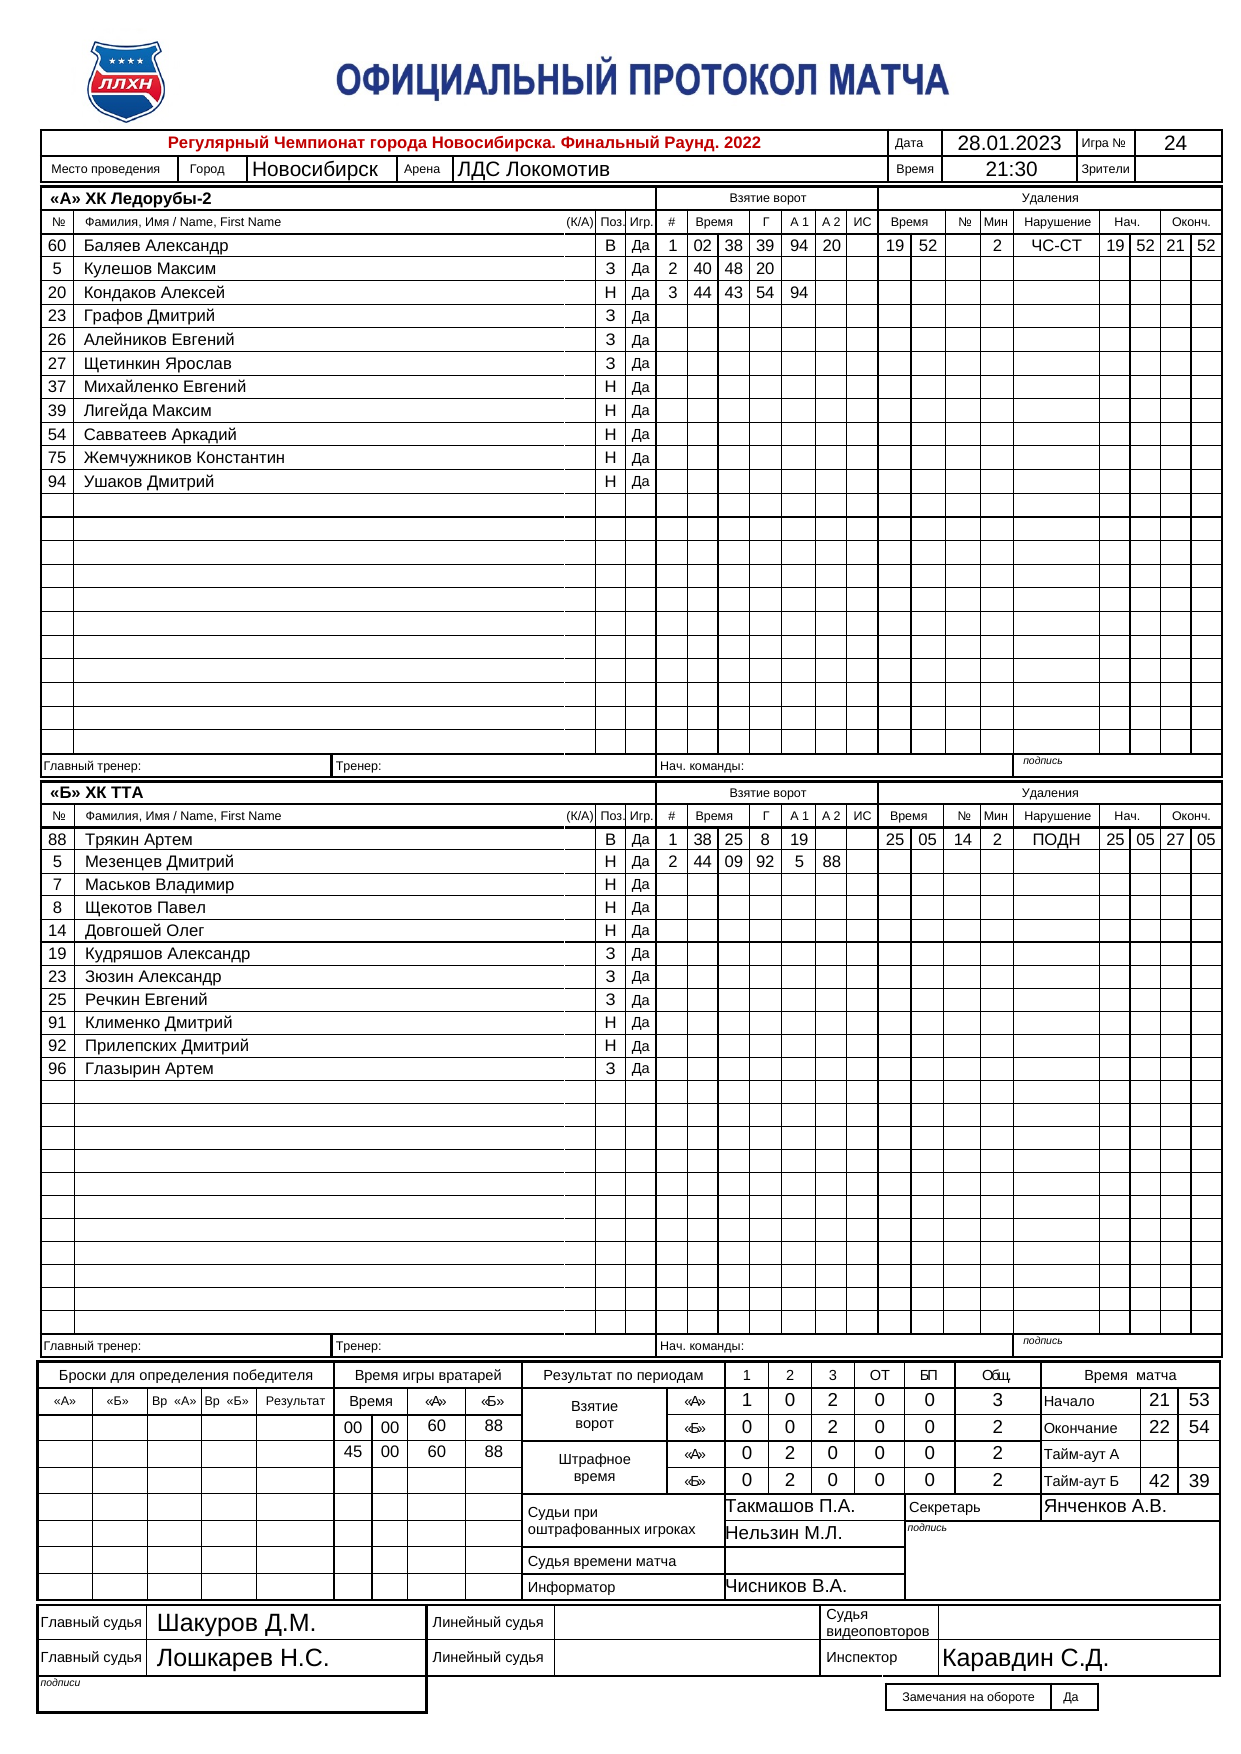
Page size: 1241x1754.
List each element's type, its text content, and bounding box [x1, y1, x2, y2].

table_cell [782, 565, 815, 587]
table_cell [879, 281, 910, 303]
table_cell [626, 1311, 655, 1333]
table_cell [626, 1219, 655, 1241]
table_cell [879, 470, 910, 493]
table_cell [565, 612, 595, 634]
table_cell [1014, 1173, 1099, 1195]
table_cell [428, 1677, 882, 1711]
table_cell [596, 636, 625, 658]
table_cell [847, 1288, 877, 1310]
table_header Игра № [1078, 131, 1134, 155]
table_cell [1161, 257, 1190, 280]
table_cell [335, 1574, 371, 1599]
table_cell [42, 541, 73, 564]
table_cell [981, 850, 1013, 872]
table_cell [688, 328, 717, 351]
table_cell [912, 1265, 943, 1287]
table_cell [719, 920, 749, 941]
table_cell [688, 636, 717, 658]
table_cell Тайм-аут Б [1042, 1468, 1140, 1493]
table_cell 60 [408, 1441, 465, 1467]
table_cell [202, 1521, 256, 1546]
table_cell [719, 470, 749, 493]
table_cell «А» [408, 1389, 465, 1413]
table_cell [75, 1219, 564, 1241]
table_cell [782, 1081, 815, 1103]
table_cell [912, 423, 945, 445]
table_cell Да [626, 920, 655, 941]
table_cell [912, 257, 945, 280]
table_cell [847, 612, 877, 634]
table_cell [782, 874, 815, 895]
table_cell [912, 1150, 943, 1172]
table_cell [912, 943, 943, 964]
table_cell [750, 423, 781, 445]
table_cell [719, 874, 749, 895]
table_cell 0 [905, 1468, 954, 1493]
table_cell [1100, 470, 1129, 493]
table_cell [1100, 257, 1129, 280]
table_cell 94 [42, 470, 73, 493]
table_cell [944, 1242, 980, 1264]
table_cell [879, 730, 910, 753]
table_cell [879, 966, 910, 987]
table_cell [847, 235, 877, 256]
table_cell [879, 446, 910, 469]
table_cell [74, 518, 564, 540]
table_header Да [1052, 1685, 1097, 1709]
table_cell [148, 1547, 201, 1573]
table_cell [750, 1219, 781, 1241]
table_cell [1100, 850, 1129, 872]
table_cell [688, 470, 717, 493]
table_cell [782, 896, 815, 918]
table_header БП [905, 1363, 954, 1387]
table_cell [981, 423, 1013, 445]
table_cell 09 [719, 850, 749, 872]
table_cell [750, 305, 781, 327]
table_cell [782, 1265, 815, 1287]
table_cell [565, 1219, 595, 1241]
table_cell [944, 1127, 980, 1149]
table_cell [719, 494, 749, 516]
table_cell [1131, 659, 1160, 682]
table_cell [42, 730, 73, 753]
table_cell 0 [726, 1415, 768, 1440]
table_cell Вр «А» [148, 1389, 201, 1413]
table_cell [373, 1494, 407, 1520]
table_cell [816, 1265, 846, 1287]
table_cell [1161, 423, 1190, 445]
table_cell [912, 1081, 943, 1103]
table_cell [408, 1521, 465, 1546]
table_cell [93, 1574, 147, 1599]
table_cell [148, 1574, 201, 1599]
table_cell (К/А) [565, 211, 595, 233]
table_cell [657, 1173, 687, 1195]
table_cell [42, 1150, 74, 1172]
table_cell [1192, 257, 1221, 280]
table_cell [847, 1127, 877, 1149]
table_cell [1161, 707, 1190, 729]
table_cell [1100, 896, 1129, 918]
table_cell Н [596, 1035, 625, 1057]
table_cell [981, 470, 1013, 493]
table_cell [879, 1035, 910, 1057]
table_cell Каравдин С.Д. [939, 1640, 1219, 1675]
table_cell [1100, 494, 1129, 516]
table_cell [981, 518, 1013, 540]
table_cell [688, 376, 717, 398]
table_cell [847, 659, 877, 682]
table_cell Время [688, 805, 749, 826]
table_cell [1161, 896, 1190, 918]
table_cell [879, 1196, 910, 1218]
table_cell Такмашов П.А. [726, 1495, 904, 1520]
table_cell [93, 1441, 147, 1467]
table_header Взятие ворот [657, 188, 877, 209]
table_header 2 [769, 1363, 811, 1387]
table_cell [879, 943, 910, 964]
table_cell № [42, 211, 73, 233]
table_cell ЧС-СТ [1014, 235, 1099, 256]
table_cell [946, 470, 980, 493]
table_cell [466, 1547, 521, 1573]
table_cell [1192, 1265, 1221, 1287]
table_cell [202, 1441, 256, 1467]
table_cell [879, 707, 910, 729]
table_cell [719, 1104, 749, 1126]
table_cell [847, 707, 877, 729]
table_cell [847, 1196, 877, 1218]
table_cell [93, 1547, 147, 1573]
table_cell [879, 494, 910, 516]
table_cell [981, 730, 1013, 753]
table_cell [1161, 612, 1190, 634]
table_cell [750, 1012, 781, 1033]
table_cell [944, 1311, 980, 1333]
table_cell 05 [1131, 829, 1160, 849]
table_cell [1192, 636, 1221, 658]
table_cell Тренер: [333, 755, 655, 776]
table_cell [981, 281, 1013, 303]
table_cell Поз. [596, 211, 625, 233]
table_cell [1131, 1242, 1160, 1264]
table_cell 54 [42, 423, 73, 445]
table_cell [688, 1196, 717, 1218]
table_cell [1131, 683, 1160, 706]
table_cell [912, 707, 945, 729]
table_cell [912, 588, 945, 611]
table_cell [750, 1196, 781, 1218]
table_cell [1131, 257, 1160, 280]
table_cell [944, 874, 980, 895]
table_cell [816, 1311, 846, 1333]
table_cell 91 [42, 1012, 74, 1033]
table_cell [946, 352, 980, 374]
table_cell 60 [408, 1416, 465, 1440]
table_cell [944, 1288, 980, 1310]
table_cell [1131, 494, 1160, 516]
table_cell [75, 1081, 564, 1103]
table_cell [719, 446, 749, 469]
table_cell Н [596, 281, 625, 303]
table_cell [816, 920, 846, 941]
table_header Время игры вратарей [335, 1363, 521, 1387]
table_cell Михайленко Евгений [74, 376, 564, 398]
table_cell [879, 683, 910, 706]
table_cell [816, 352, 846, 374]
table_cell [1192, 376, 1221, 398]
table_cell [335, 1468, 371, 1493]
table_cell [565, 659, 595, 682]
table_cell 38 [719, 235, 749, 256]
table_cell [626, 1242, 655, 1264]
table_cell З [596, 966, 625, 987]
table_cell [257, 1521, 333, 1546]
table_cell [75, 1173, 564, 1195]
table_cell [565, 281, 595, 303]
table_cell Да [626, 943, 655, 964]
table_cell [1131, 1150, 1160, 1172]
table_cell [1014, 1196, 1099, 1218]
table_cell Информатор [523, 1575, 724, 1599]
table_cell Прилепских Дмитрий [75, 1035, 564, 1057]
table_cell [1100, 966, 1129, 987]
table_cell [816, 989, 846, 1011]
table_cell Главный тренер: [42, 1335, 330, 1356]
table_cell 25 [1100, 829, 1129, 849]
table_cell [42, 636, 73, 658]
table_cell [1014, 305, 1099, 327]
table_cell [750, 943, 781, 964]
table_cell [912, 1173, 943, 1195]
table_cell [816, 1173, 846, 1195]
table_cell [565, 707, 595, 729]
table_cell [1161, 1196, 1190, 1218]
table_cell [981, 896, 1013, 918]
table_cell [688, 305, 717, 327]
table_cell В [596, 829, 625, 849]
table_cell [657, 352, 687, 374]
table_cell 3 [657, 281, 687, 303]
table_cell Да [626, 328, 655, 351]
table_cell [1161, 305, 1190, 327]
table_cell [1161, 1081, 1190, 1103]
table_cell [257, 1416, 333, 1440]
table_cell 44 [688, 850, 717, 872]
table_cell Новосибирск [248, 157, 396, 181]
table_cell [1100, 730, 1129, 753]
table_cell [74, 659, 564, 682]
table_cell 14 [42, 920, 74, 941]
table_cell [879, 1242, 910, 1264]
table_cell [565, 1104, 595, 1126]
table_cell [981, 1173, 1013, 1195]
table_cell [1014, 989, 1099, 1011]
table_cell [883, 1677, 1220, 1681]
table_cell [42, 1081, 74, 1103]
table_cell Время [688, 211, 749, 233]
table_cell [782, 1173, 815, 1195]
table_cell [816, 281, 846, 303]
table_cell [816, 659, 846, 682]
table_cell № [944, 805, 980, 826]
table_cell [565, 1012, 595, 1033]
table_cell Да [626, 896, 655, 918]
table_cell [42, 1265, 74, 1287]
table_cell [1100, 874, 1129, 895]
table_cell Да [626, 281, 655, 303]
table_cell [1192, 896, 1221, 918]
table_cell [879, 989, 910, 1011]
table_cell [879, 1173, 910, 1195]
table_cell [750, 730, 781, 753]
table_header 1 [726, 1363, 768, 1387]
table_cell [879, 1058, 910, 1079]
table_cell [912, 1311, 943, 1333]
table_cell Да [626, 352, 655, 374]
table_cell [1192, 659, 1221, 682]
table_cell [912, 1196, 943, 1218]
table_cell [1131, 943, 1160, 964]
table_cell [816, 1127, 846, 1149]
table_cell [1192, 1311, 1221, 1333]
table_header Броски для определения победителя [39, 1363, 333, 1387]
table_cell [750, 920, 781, 941]
table_cell 52 [912, 235, 945, 256]
table_cell 60 [42, 235, 73, 256]
table_cell [750, 1173, 781, 1195]
table_cell [1014, 1081, 1099, 1103]
table_cell [565, 328, 595, 351]
table_cell [39, 1574, 92, 1599]
table_cell [1100, 399, 1129, 422]
table_cell # [657, 211, 687, 233]
table_cell 2 [956, 1468, 1040, 1493]
table_cell [1131, 328, 1160, 351]
table_cell [750, 612, 781, 634]
table_cell [1161, 659, 1190, 682]
table_cell [912, 399, 945, 422]
table_cell [816, 494, 846, 516]
table_cell 54 [750, 281, 781, 303]
table_cell [944, 989, 980, 1011]
table_cell Линейный судья [428, 1606, 554, 1639]
table_cell 0 [905, 1415, 954, 1440]
table_cell [1014, 1311, 1099, 1333]
table_cell 02 [688, 235, 717, 256]
table_cell [1014, 920, 1099, 941]
table_cell [1100, 541, 1129, 564]
table_cell [1131, 730, 1160, 753]
table_cell [847, 1035, 877, 1057]
table_cell [847, 518, 877, 540]
table_cell «А» [668, 1442, 724, 1467]
table_cell [596, 1219, 625, 1241]
table_cell ПОДН [1014, 829, 1099, 849]
table_cell [1192, 399, 1221, 422]
table_cell [1192, 943, 1221, 964]
table_cell Щекотов Павел [75, 896, 564, 918]
table_cell [1131, 376, 1160, 398]
table_cell [912, 305, 945, 327]
table_cell [879, 1127, 910, 1149]
table_cell [750, 541, 781, 564]
table_cell 2 [769, 1442, 811, 1467]
table_cell [847, 636, 877, 658]
table_cell [944, 1012, 980, 1033]
table_cell [879, 874, 910, 895]
table_cell [565, 1081, 595, 1103]
table_cell [1131, 1012, 1160, 1033]
table_cell [1192, 1104, 1221, 1126]
table_cell [981, 541, 1013, 564]
table_cell [1141, 1441, 1177, 1467]
table_cell 8 [42, 896, 74, 918]
table_cell 20 [42, 281, 73, 303]
table_cell 22 [1141, 1415, 1177, 1440]
table_cell [944, 943, 980, 964]
table_cell [1014, 1219, 1099, 1241]
table_cell [1161, 1104, 1190, 1126]
table_cell [1100, 707, 1129, 729]
table_cell 52 [1131, 235, 1160, 256]
table_cell [981, 1265, 1013, 1287]
table_cell [657, 470, 687, 493]
table_cell Взятие ворот [523, 1389, 666, 1440]
table_cell [1100, 1127, 1129, 1149]
table_cell [847, 1150, 877, 1172]
table_cell [565, 730, 595, 753]
table_cell [626, 1150, 655, 1172]
table_cell [847, 376, 877, 398]
table_cell [1131, 1311, 1160, 1333]
table_cell [946, 423, 980, 445]
table_cell [148, 1441, 201, 1467]
table_cell А 2 [816, 211, 846, 233]
table_cell Штрафное время [523, 1442, 666, 1493]
table_cell [1192, 328, 1221, 351]
table_cell З [596, 305, 625, 327]
table_cell 39 [1179, 1468, 1219, 1493]
table_cell [39, 1494, 92, 1520]
table_cell Оконч. [1161, 805, 1221, 826]
table_cell [719, 1150, 749, 1172]
table_cell [750, 446, 781, 469]
table_cell [912, 376, 945, 398]
table_cell [1014, 707, 1099, 729]
table_cell [202, 1416, 256, 1440]
table_cell [782, 1127, 815, 1149]
table_cell [1131, 1265, 1160, 1287]
table_cell [750, 470, 781, 493]
table_cell [42, 683, 73, 706]
table_cell [373, 1574, 407, 1599]
table_cell [816, 636, 846, 658]
table_cell Н [596, 1012, 625, 1033]
table_cell [782, 257, 815, 280]
table_cell [981, 707, 1013, 729]
table_cell [847, 494, 877, 516]
table_cell Вр «Б» [202, 1389, 256, 1413]
table_cell [1014, 565, 1099, 587]
table_cell Нельзин М.Л. [726, 1521, 904, 1546]
table_cell [981, 399, 1013, 422]
table_cell ЛДС Локомотив [454, 157, 887, 181]
table_cell [981, 305, 1013, 327]
table_cell [466, 1521, 521, 1546]
table_cell Да [626, 399, 655, 422]
table_cell [981, 328, 1013, 351]
table_cell [847, 446, 877, 469]
table_cell [912, 1012, 943, 1033]
table_cell [555, 1606, 819, 1639]
table_cell [74, 565, 564, 587]
table_cell [944, 920, 980, 941]
table_header «А» ХК Ледорубы-2 [42, 188, 655, 209]
table_cell [1192, 1127, 1221, 1149]
table_cell Главный тренер: [42, 755, 330, 776]
table_cell [879, 896, 910, 918]
table_cell [335, 1521, 371, 1546]
table_cell 39 [750, 235, 781, 256]
table_cell [93, 1494, 147, 1520]
table_cell [1100, 1242, 1129, 1264]
table_cell [946, 446, 980, 469]
table_cell [1100, 989, 1129, 1011]
table_cell А 1 [782, 211, 815, 233]
table_cell [847, 1012, 877, 1033]
table_cell [719, 352, 749, 374]
table_cell 14 [944, 829, 980, 849]
table_cell [688, 518, 717, 540]
table_cell Трякин Артем [75, 829, 564, 849]
table_cell [565, 470, 595, 493]
table_cell [257, 1547, 333, 1573]
table_cell [879, 1265, 910, 1287]
table_cell [1192, 281, 1221, 303]
table_cell Н [596, 399, 625, 422]
table_cell Время [879, 805, 943, 826]
table_cell [879, 423, 910, 445]
table_cell [981, 636, 1013, 658]
table_cell Начало [1042, 1389, 1140, 1413]
table_cell [1192, 874, 1221, 895]
table_cell ИС [847, 211, 877, 233]
table_cell Чисников В.А. [726, 1575, 904, 1599]
table_cell [944, 1035, 980, 1057]
table_cell 23 [42, 966, 74, 987]
table_cell [750, 1265, 781, 1287]
table_cell [981, 1242, 1013, 1264]
table_cell [657, 683, 687, 706]
table_cell [657, 1081, 687, 1103]
table_cell 0 [905, 1442, 954, 1467]
table_cell [1014, 730, 1099, 753]
table_cell [42, 565, 73, 587]
table_cell # [657, 805, 687, 826]
table_cell [565, 541, 595, 564]
table_cell [688, 446, 717, 469]
table_cell 21:30 [943, 157, 1076, 181]
table_cell 0 [769, 1389, 811, 1413]
table_cell [879, 376, 910, 398]
table_cell [879, 1219, 910, 1241]
table_cell [750, 1104, 781, 1126]
table_cell [39, 1547, 92, 1573]
table_cell [74, 636, 564, 658]
table_cell 2 [981, 829, 1013, 849]
table_cell Савватеев Аркадий [74, 423, 564, 445]
table_cell [565, 376, 595, 398]
table_cell [202, 1494, 256, 1520]
table_cell 40 [688, 257, 717, 280]
table_cell [750, 588, 781, 611]
table_cell [1131, 874, 1160, 895]
table_cell [148, 1416, 201, 1440]
table_cell [782, 636, 815, 658]
table_cell [75, 1288, 564, 1310]
table_cell Оконч. [1161, 211, 1221, 233]
table_cell [1131, 896, 1160, 918]
table_cell [981, 376, 1013, 398]
table_cell Кудряшов Александр [75, 943, 564, 964]
table_cell [879, 1311, 910, 1333]
table_cell [782, 376, 815, 398]
table_cell [816, 565, 846, 587]
table_cell [1014, 683, 1099, 706]
table_cell [688, 1150, 717, 1172]
table_cell [1014, 1288, 1099, 1310]
table_cell [782, 1288, 815, 1310]
table_cell подпись [906, 1522, 1219, 1599]
table_cell [782, 1219, 815, 1241]
table_cell [148, 1521, 201, 1546]
table_cell [75, 1127, 564, 1149]
table_cell [719, 1242, 749, 1264]
table_cell [1100, 1081, 1129, 1103]
table_cell [981, 659, 1013, 682]
table_cell Мин [981, 805, 1013, 826]
table_cell [912, 636, 945, 658]
table_cell [42, 1219, 74, 1241]
table_cell [912, 896, 943, 918]
table_cell [1014, 966, 1099, 987]
table_cell [816, 1012, 846, 1033]
table_cell Н [596, 920, 625, 941]
table_cell [1161, 1288, 1190, 1310]
table_cell [657, 494, 687, 516]
table_cell [912, 446, 945, 469]
table_cell [657, 1012, 687, 1033]
table_cell [1131, 588, 1160, 611]
table_cell [750, 707, 781, 729]
table_cell [1100, 1173, 1129, 1195]
table_cell [847, 1058, 877, 1079]
table_cell 5 [42, 850, 74, 872]
table_cell [981, 989, 1013, 1011]
table_cell Жемчужников Константин [74, 446, 564, 469]
table_cell [879, 1081, 910, 1103]
table_cell [912, 1288, 943, 1310]
table_cell [816, 943, 846, 964]
table_cell [750, 352, 781, 374]
table_cell [1131, 305, 1160, 327]
table_cell [565, 235, 595, 256]
table_cell [1014, 1035, 1099, 1057]
table_cell 05 [912, 829, 943, 849]
table_cell [912, 612, 945, 634]
table_cell [912, 1104, 943, 1126]
table_cell [657, 1150, 687, 1172]
table_cell [626, 1104, 655, 1126]
table_cell Кулешов Максим [74, 257, 564, 280]
table_cell [1014, 612, 1099, 634]
table_cell [946, 376, 980, 398]
table_cell [816, 1196, 846, 1218]
table_cell [596, 1288, 625, 1310]
table_cell [657, 730, 687, 753]
table_cell [657, 1311, 687, 1333]
table_cell [847, 541, 877, 564]
table_cell [879, 518, 910, 540]
table_cell [1192, 470, 1221, 493]
table_cell [912, 989, 943, 1011]
table_cell [816, 257, 846, 280]
table_cell 1 [657, 829, 687, 849]
table_cell Да [626, 376, 655, 398]
table_cell [565, 1173, 595, 1195]
table_cell [373, 1521, 407, 1546]
table_cell «Б» [668, 1468, 724, 1493]
table_cell Тайм-аут А [1042, 1441, 1140, 1467]
table_cell [688, 896, 717, 918]
table_cell [1014, 470, 1099, 493]
table_cell [688, 920, 717, 941]
table_cell [1014, 446, 1099, 469]
table_cell [657, 707, 687, 729]
table_cell [688, 1127, 717, 1149]
table_cell [912, 683, 945, 706]
table_cell 00 [373, 1441, 407, 1467]
table_cell [688, 1173, 717, 1195]
table_header Взятие ворот [657, 783, 877, 803]
table_cell [1161, 989, 1190, 1011]
table_cell 48 [719, 257, 749, 280]
table_header Регулярный Чемпионат города Новосибирска. Финальный Раунд. 2022 [42, 131, 887, 155]
table_cell [981, 1104, 1013, 1126]
table_cell [1161, 1150, 1190, 1172]
table_cell [879, 920, 910, 941]
table_cell [879, 541, 910, 564]
table_cell [719, 1081, 749, 1103]
table_cell [719, 1035, 749, 1057]
table_cell Клименко Дмитрий [75, 1012, 564, 1033]
table_cell [939, 1606, 1219, 1639]
table_cell [879, 1288, 910, 1310]
table_cell [847, 470, 877, 493]
table_cell [1100, 1104, 1129, 1126]
table_cell [1014, 636, 1099, 658]
table_cell [657, 896, 687, 918]
table_cell [981, 683, 1013, 706]
table_cell [688, 730, 717, 753]
table_cell [1014, 423, 1099, 445]
table_cell [596, 1265, 625, 1287]
table_cell Время [879, 211, 945, 233]
table_cell [782, 683, 815, 706]
table_cell [1161, 281, 1190, 303]
table_cell [596, 494, 625, 516]
table_cell [1161, 943, 1190, 964]
table_cell [1100, 328, 1129, 351]
table_cell [626, 518, 655, 540]
table_cell [565, 518, 595, 540]
table_cell [626, 707, 655, 729]
table_cell [847, 943, 877, 964]
table_cell [750, 1242, 781, 1264]
table_cell [981, 1127, 1013, 1149]
table_cell [335, 1494, 371, 1520]
table_cell [1192, 518, 1221, 540]
table_cell [75, 1196, 564, 1218]
table_cell [42, 659, 73, 682]
table_cell [782, 1058, 815, 1079]
table_cell [750, 518, 781, 540]
table_cell [847, 1104, 877, 1126]
table_cell [1161, 1058, 1190, 1079]
table_cell [912, 1127, 943, 1149]
table_cell [782, 659, 815, 682]
table_cell подпись [1014, 755, 1221, 776]
table_cell [912, 730, 945, 753]
table_cell Зюзин Александр [75, 966, 564, 987]
table_cell [596, 612, 625, 634]
table_cell [688, 1265, 717, 1287]
table_cell [719, 943, 749, 964]
table_cell [657, 874, 687, 895]
table_cell [816, 1081, 846, 1103]
table_cell [657, 1288, 687, 1310]
table_cell [944, 1081, 980, 1103]
table_cell [202, 1468, 256, 1493]
table_cell Алейников Евгений [74, 328, 564, 351]
table_cell [944, 896, 980, 918]
table_cell [1014, 257, 1099, 280]
table_cell [565, 305, 595, 327]
table_cell [946, 636, 980, 658]
table_cell [750, 1081, 781, 1103]
table_cell [981, 588, 1013, 611]
table_cell 25 [42, 989, 74, 1011]
table_cell [726, 1548, 904, 1573]
table_cell Г [750, 211, 781, 233]
table_cell Да [626, 829, 655, 849]
table_cell 94 [782, 281, 815, 303]
table_cell [657, 1242, 687, 1264]
table_cell [1161, 565, 1190, 587]
table_cell Тренер: [333, 1335, 655, 1356]
table_cell [39, 1441, 92, 1467]
table_cell [1131, 541, 1160, 564]
table_cell Да [626, 850, 655, 872]
table_cell [946, 518, 980, 540]
table_cell [1131, 446, 1160, 469]
table_cell [1131, 1173, 1160, 1195]
table_cell 21 [1161, 235, 1190, 256]
table_cell [1192, 446, 1221, 469]
table_cell [1161, 470, 1190, 493]
table_cell [1161, 541, 1190, 564]
table_cell [816, 376, 846, 398]
table_cell [782, 1035, 815, 1057]
table_cell [719, 423, 749, 445]
table_cell [565, 257, 595, 280]
table_cell [596, 1242, 625, 1264]
table_cell [657, 588, 687, 611]
table_cell [944, 966, 980, 987]
table_cell Нач. команды: [657, 1335, 1012, 1356]
table_cell [257, 1468, 333, 1493]
table_cell [879, 399, 910, 422]
table_cell [1161, 446, 1190, 469]
table_cell 39 [42, 399, 73, 422]
table_cell [750, 376, 781, 398]
table_cell Глазырин Артем [75, 1058, 564, 1079]
table_header Замечания на обороте [887, 1685, 1050, 1709]
table_header Общ. [956, 1363, 1040, 1387]
table_cell [42, 518, 73, 540]
table_cell [912, 518, 945, 540]
table_cell З [596, 257, 625, 280]
table_cell [981, 1311, 1013, 1333]
table_cell [1192, 1150, 1221, 1172]
table_cell [596, 1127, 625, 1149]
table_cell [1192, 305, 1221, 327]
table_cell [750, 636, 781, 658]
table_cell 25 [879, 829, 910, 849]
table_cell [1192, 966, 1221, 987]
table_cell Судьи при оштрафованных игроках [523, 1495, 724, 1546]
table_cell [1014, 1012, 1099, 1033]
table_cell [816, 541, 846, 564]
table_cell [688, 423, 717, 445]
table_cell [1014, 541, 1099, 564]
table_cell [847, 423, 877, 445]
table_cell [596, 683, 625, 706]
table_cell [688, 989, 717, 1011]
table_cell 2 [769, 1468, 811, 1493]
table_cell Да [626, 257, 655, 280]
table_cell [596, 730, 625, 753]
table_cell [565, 989, 595, 1011]
table_cell [1131, 352, 1160, 374]
table_cell [565, 829, 595, 849]
table_cell [1131, 636, 1160, 658]
picture [5, 28, 1179, 129]
table_cell [1192, 352, 1221, 374]
table_cell З [596, 943, 625, 964]
table_cell «Б » [466, 1389, 521, 1413]
table_cell [750, 1150, 781, 1172]
table_cell [42, 494, 73, 516]
table_cell [1161, 1127, 1190, 1149]
table_cell Шакуров Д.М. [147, 1606, 425, 1639]
table_cell Игр. [626, 805, 655, 826]
table_cell [1131, 1104, 1160, 1126]
table_cell [42, 612, 73, 634]
table_cell [782, 612, 815, 634]
table_cell [148, 1494, 201, 1520]
table_cell [626, 541, 655, 564]
table_cell Ушаков Дмитрий [74, 470, 564, 493]
table_cell [944, 1196, 980, 1218]
table_cell [657, 1196, 687, 1218]
table_cell [719, 966, 749, 987]
table_cell 42 [1141, 1468, 1177, 1493]
table_cell [657, 612, 687, 634]
table_cell 0 [726, 1442, 768, 1467]
table_cell [946, 235, 980, 256]
table_cell [782, 328, 815, 351]
table_cell [719, 1219, 749, 1241]
table_cell [657, 1035, 687, 1057]
table_cell [1014, 376, 1099, 398]
table_cell [816, 518, 846, 540]
table_cell [816, 1219, 846, 1241]
table_cell [1192, 612, 1221, 634]
table_cell Да [626, 305, 655, 327]
table_cell [626, 1265, 655, 1287]
table_cell [719, 1173, 749, 1195]
table_cell [1161, 1012, 1190, 1033]
table_cell [75, 1150, 564, 1172]
table_cell Н [596, 850, 625, 872]
table_cell [879, 352, 910, 374]
table_cell Судья времени матча [523, 1548, 724, 1573]
table_cell [750, 565, 781, 587]
table_cell [688, 612, 717, 634]
table_cell [847, 920, 877, 941]
table_cell [816, 896, 846, 918]
table_cell [565, 683, 595, 706]
table_cell [847, 281, 877, 303]
table_cell [565, 874, 595, 895]
table_cell [688, 1311, 717, 1333]
table_cell [1131, 1196, 1160, 1218]
table_cell [816, 399, 846, 422]
table_cell [816, 328, 846, 351]
table_cell Мезенцев Дмитрий [75, 850, 564, 872]
table_cell Фамилия, Имя / Name, First Name [75, 805, 565, 826]
table_cell [1100, 1219, 1129, 1241]
table_cell [42, 1288, 74, 1310]
table_cell [879, 565, 910, 587]
table_header 28.01.2023 [943, 131, 1076, 155]
table_cell [596, 1196, 625, 1218]
table_cell [1100, 943, 1129, 964]
table_cell [946, 257, 980, 280]
table_cell [981, 1150, 1013, 1172]
table_cell [74, 588, 564, 611]
table_cell [1136, 157, 1221, 181]
table_cell 20 [816, 235, 846, 256]
table_cell [657, 1265, 687, 1287]
table_cell [782, 1150, 815, 1172]
table_cell «Б» [93, 1389, 147, 1413]
table_cell [688, 1104, 717, 1126]
table_cell 52 [1192, 235, 1221, 256]
table_cell [719, 588, 749, 611]
table_cell [1131, 423, 1160, 445]
table_cell [1192, 541, 1221, 564]
table_cell [657, 446, 687, 469]
table_cell [816, 470, 846, 493]
table_cell [981, 874, 1013, 895]
table_cell [719, 305, 749, 327]
table_cell [946, 707, 980, 729]
table_cell 25 [719, 829, 749, 849]
table_cell [816, 1242, 846, 1264]
table_cell Место проведения [42, 157, 177, 181]
table_cell [39, 1416, 92, 1440]
table_cell [75, 1311, 564, 1333]
table_cell [373, 1468, 407, 1493]
table_cell [981, 565, 1013, 587]
table_cell 0 [905, 1389, 954, 1413]
table_cell [719, 896, 749, 918]
table_cell [847, 399, 877, 422]
table_cell [408, 1574, 465, 1599]
table_cell [816, 683, 846, 706]
table_cell [408, 1468, 465, 1493]
table_cell [1192, 850, 1221, 872]
table_cell [1014, 1127, 1099, 1149]
table_cell [1192, 989, 1221, 1011]
table_cell [847, 850, 877, 872]
table_cell [688, 1219, 717, 1241]
table_cell [1161, 1219, 1190, 1241]
table_cell [626, 565, 655, 587]
table_cell [1131, 470, 1160, 493]
table_cell [596, 1081, 625, 1103]
table_cell [879, 1104, 910, 1126]
table_cell З [596, 352, 625, 374]
table_cell [1179, 1441, 1219, 1467]
table_cell [719, 636, 749, 658]
table_cell [42, 1311, 74, 1333]
table_cell Инспектор [821, 1640, 938, 1675]
table_cell [596, 1173, 625, 1195]
table_cell [1100, 1035, 1129, 1057]
table_cell [596, 1311, 625, 1333]
table_cell [688, 943, 717, 964]
table_cell [657, 1127, 687, 1149]
table_cell [565, 896, 595, 918]
table_cell 88 [42, 829, 74, 849]
table_cell [1192, 1081, 1221, 1103]
table_cell 05 [1192, 829, 1221, 849]
table_cell [847, 1173, 877, 1195]
table_cell [981, 1035, 1013, 1057]
table_cell [981, 257, 1013, 280]
table_cell Графов Дмитрий [74, 305, 564, 327]
table_cell [912, 1219, 943, 1241]
table_cell [657, 966, 687, 987]
table_cell 2 [812, 1415, 854, 1440]
table_cell [1161, 1035, 1190, 1057]
table_cell [75, 1242, 564, 1264]
table_cell 37 [42, 376, 73, 398]
table_cell [688, 683, 717, 706]
table_cell [657, 518, 687, 540]
table_cell [596, 707, 625, 729]
table_cell [816, 1058, 846, 1079]
table_cell [1161, 1173, 1190, 1195]
table_cell [688, 1058, 717, 1079]
table_header Время матча [1042, 1363, 1219, 1387]
table_cell [816, 874, 846, 895]
table_cell [946, 683, 980, 706]
table_cell [93, 1521, 147, 1546]
table_cell [750, 683, 781, 706]
table_cell Да [626, 1035, 655, 1057]
table_cell [847, 565, 877, 587]
table_cell [719, 1012, 749, 1033]
table_cell [946, 281, 980, 303]
table_cell [202, 1574, 256, 1599]
table_cell [944, 1265, 980, 1287]
table_cell [879, 850, 910, 872]
table_cell Нарушение [1014, 805, 1099, 826]
table_cell [626, 636, 655, 658]
table_cell [1014, 1104, 1099, 1126]
table_cell [42, 1242, 74, 1264]
table_cell [782, 1311, 815, 1333]
table_cell Да [626, 966, 655, 987]
table_cell 0 [726, 1468, 768, 1493]
table_cell [596, 565, 625, 587]
table_cell [1014, 328, 1099, 351]
table_cell 43 [719, 281, 749, 303]
table_cell [657, 636, 687, 658]
table_cell [879, 1012, 910, 1033]
table_cell Довгошей Олег [75, 920, 564, 941]
table_cell [1161, 920, 1190, 941]
table_cell [1100, 518, 1129, 540]
table_cell [946, 612, 980, 634]
table_cell [750, 494, 781, 516]
table_cell Да [626, 1012, 655, 1033]
table_cell [1131, 1127, 1160, 1149]
table_cell [688, 707, 717, 729]
table_cell [657, 1219, 687, 1241]
table_cell [1161, 966, 1190, 987]
table_cell [750, 1127, 781, 1149]
table_cell [1131, 850, 1160, 872]
table_cell [657, 399, 687, 422]
table_cell [750, 1035, 781, 1057]
table_cell [912, 659, 945, 682]
table_cell [847, 1242, 877, 1264]
table_cell [74, 730, 564, 753]
table_cell [981, 1219, 1013, 1241]
table_cell [688, 966, 717, 987]
table_cell [879, 636, 910, 658]
table_cell [981, 1058, 1013, 1079]
table_cell [565, 1311, 595, 1333]
table_cell [626, 730, 655, 753]
table_cell Линейный судья [428, 1640, 554, 1675]
table_cell [1014, 518, 1099, 540]
table_cell [565, 1035, 595, 1057]
table_cell [1192, 683, 1221, 706]
table_cell Да [626, 989, 655, 1011]
table_cell 19 [782, 829, 815, 849]
table_cell 0 [855, 1389, 904, 1413]
table_cell [944, 1104, 980, 1126]
table_cell [946, 588, 980, 611]
table_cell А 1 [782, 805, 815, 826]
table_header Дата [889, 131, 941, 155]
table_cell [719, 541, 749, 564]
table_cell [946, 399, 980, 422]
table_cell 3 [956, 1389, 1040, 1413]
table_cell [1100, 1012, 1129, 1033]
table_cell 45 [335, 1441, 371, 1467]
table_cell [816, 423, 846, 445]
table_cell [719, 328, 749, 351]
table_cell 21 [1141, 1389, 1177, 1413]
table_cell [75, 1104, 564, 1126]
table_cell 92 [750, 850, 781, 872]
table_cell 2 [657, 850, 687, 872]
table_cell [816, 730, 846, 753]
table_cell 88 [816, 850, 846, 872]
table_cell Судья видеоповторов [821, 1606, 938, 1639]
table_cell [688, 399, 717, 422]
table_cell Нач. команды: [657, 755, 1012, 776]
table_cell [782, 1196, 815, 1218]
table_cell [1100, 588, 1129, 611]
table_cell [1192, 920, 1221, 941]
table_cell [1100, 305, 1129, 327]
table_cell Г [750, 805, 781, 826]
table_cell [373, 1547, 407, 1573]
table_cell [565, 1058, 595, 1079]
table_cell [1161, 588, 1190, 611]
table_cell [816, 305, 846, 327]
table_cell 2 [956, 1415, 1040, 1440]
table_cell [565, 565, 595, 587]
table_cell [42, 1104, 74, 1126]
table_cell [981, 1081, 1013, 1103]
table_cell Арена [398, 157, 452, 181]
table_cell [782, 966, 815, 987]
table_cell [847, 966, 877, 987]
table_cell З [596, 989, 625, 1011]
table_cell [1014, 494, 1099, 516]
table_cell [1100, 565, 1129, 587]
table_cell [847, 730, 877, 753]
table_cell 0 [812, 1468, 854, 1493]
table_cell [782, 446, 815, 469]
table_cell [626, 683, 655, 706]
table_cell [879, 588, 910, 611]
table_header Результат по периодам [523, 1363, 724, 1387]
table_cell 2 [981, 235, 1013, 256]
table_cell Янченков А.В. [1042, 1495, 1219, 1520]
table_cell Нач. [1100, 805, 1160, 826]
table_cell 27 [1161, 829, 1190, 849]
table_cell [1131, 989, 1160, 1011]
table_cell [596, 518, 625, 540]
table_cell [688, 659, 717, 682]
table_cell [1192, 1058, 1221, 1079]
table_cell [74, 707, 564, 729]
table_cell [912, 328, 945, 351]
table_cell [1099, 1682, 1220, 1711]
table_cell [719, 989, 749, 1011]
table_cell Н [596, 470, 625, 493]
table_cell [879, 1150, 910, 1172]
table_cell [74, 612, 564, 634]
table_cell [626, 612, 655, 634]
table_cell 8 [750, 829, 781, 849]
table_cell [719, 518, 749, 540]
table_cell Н [596, 874, 625, 895]
table_cell [944, 850, 980, 872]
table_cell 2 [657, 257, 687, 280]
table_cell [847, 305, 877, 327]
table_cell [1100, 1311, 1129, 1333]
table_cell [782, 1012, 815, 1033]
table_cell [565, 943, 595, 964]
table_cell [782, 1104, 815, 1126]
table_cell [912, 565, 945, 587]
table_cell [1100, 446, 1129, 469]
table_cell [148, 1468, 201, 1493]
table_cell [688, 1288, 717, 1310]
table_cell [1100, 1265, 1129, 1287]
table_cell 19 [42, 943, 74, 964]
table_cell Поз. [596, 805, 625, 826]
table_cell [1014, 1150, 1099, 1172]
table_cell [596, 1150, 625, 1172]
table_cell [981, 494, 1013, 516]
table_cell [719, 1127, 749, 1149]
table_cell [981, 1288, 1013, 1310]
table_cell [782, 470, 815, 493]
table_cell [657, 659, 687, 682]
table_cell [912, 352, 945, 374]
table_cell [408, 1494, 465, 1520]
table_cell [782, 588, 815, 611]
table_cell [719, 1058, 749, 1079]
table_cell [626, 1127, 655, 1149]
table_cell Зрители [1078, 157, 1134, 181]
table_cell [1131, 1035, 1160, 1057]
table_cell [1100, 423, 1129, 445]
table_cell [847, 896, 877, 918]
table_cell [912, 470, 945, 493]
table_cell [42, 588, 73, 611]
table_cell А 2 [816, 805, 846, 826]
table_cell [847, 829, 877, 849]
table_cell Главный судья [39, 1640, 146, 1675]
table_cell [1100, 920, 1129, 941]
table_cell [847, 989, 877, 1011]
table_cell [565, 1196, 595, 1218]
table_cell [847, 1219, 877, 1241]
table_cell 1 [657, 235, 687, 256]
table_cell [657, 541, 687, 564]
table_cell 00 [373, 1416, 407, 1440]
table_cell 19 [1100, 235, 1129, 256]
table_header Удаления [879, 783, 1221, 803]
table_cell [657, 305, 687, 327]
table_cell [750, 328, 781, 351]
table_cell [1161, 636, 1190, 658]
table_cell [847, 1081, 877, 1103]
table_cell [1161, 328, 1190, 351]
table_cell [981, 943, 1013, 964]
table_cell Фамилия, Имя / Name, First Name [74, 211, 565, 233]
table_cell [688, 1081, 717, 1103]
table_cell [782, 989, 815, 1011]
table_cell [816, 1035, 846, 1057]
table_cell (К/А) [565, 805, 595, 826]
table_cell [1014, 874, 1099, 895]
table_cell Да [626, 446, 655, 469]
table_cell Время [889, 157, 941, 181]
table_cell Лигейда Максим [74, 399, 564, 422]
table_cell 00 [335, 1416, 371, 1440]
table_cell [847, 352, 877, 374]
table_cell [75, 1265, 564, 1287]
table_cell [688, 874, 717, 895]
table_cell [1131, 1219, 1160, 1241]
table_cell 0 [769, 1415, 811, 1440]
table_cell 2 [956, 1442, 1040, 1467]
table_cell [688, 565, 717, 587]
table_cell 38 [688, 829, 717, 849]
table_cell [816, 1104, 846, 1126]
table_cell [596, 588, 625, 611]
table_cell [1192, 1242, 1221, 1264]
table_cell [626, 1288, 655, 1310]
table_cell [1161, 1265, 1190, 1287]
table_cell [1131, 518, 1160, 540]
table_cell 19 [879, 235, 910, 256]
table_cell 54 [1179, 1415, 1219, 1440]
table_cell [912, 1242, 943, 1264]
table_cell [1100, 636, 1129, 658]
table_cell [879, 257, 910, 280]
table_cell [657, 1104, 687, 1126]
table_cell [688, 541, 717, 564]
table_cell «Б» [668, 1415, 724, 1440]
table_header ОТ [855, 1363, 904, 1387]
table_cell [782, 920, 815, 941]
table_cell [626, 1081, 655, 1103]
table_cell [750, 399, 781, 422]
table_cell 0 [812, 1442, 854, 1467]
table_cell [688, 494, 717, 516]
table_cell [408, 1547, 465, 1573]
table_cell Да [626, 874, 655, 895]
table_cell [946, 565, 980, 587]
table_cell [1131, 707, 1160, 729]
table_cell [688, 588, 717, 611]
table_cell 1 [726, 1389, 768, 1413]
table_cell [565, 1242, 595, 1264]
table_cell [1161, 352, 1190, 374]
table_cell [1161, 399, 1190, 422]
table_cell [42, 707, 73, 729]
table_cell [466, 1574, 521, 1599]
table_cell З [596, 328, 625, 351]
table_cell [74, 683, 564, 706]
table_cell [719, 612, 749, 634]
table_cell [912, 1058, 943, 1079]
table_cell [879, 612, 910, 634]
table_cell [466, 1494, 521, 1520]
table_cell [946, 541, 980, 564]
table_cell [688, 1035, 717, 1057]
table_cell Да [626, 423, 655, 445]
table_cell [1100, 1288, 1129, 1310]
table_cell [39, 1468, 92, 1493]
table_cell [657, 920, 687, 941]
table_cell [1192, 588, 1221, 611]
table_cell [657, 565, 687, 587]
table_cell [1161, 494, 1190, 516]
table_cell [816, 612, 846, 634]
table_cell [782, 707, 815, 729]
table_cell [816, 1150, 846, 1172]
table_cell подписи [39, 1677, 425, 1711]
table_cell [816, 966, 846, 987]
table_cell [847, 257, 877, 280]
table_cell [657, 1058, 687, 1079]
table_cell [466, 1468, 521, 1493]
table_cell 5 [782, 850, 815, 872]
table_cell [1014, 943, 1099, 964]
table_cell Мин [981, 211, 1013, 233]
table_cell 2 [812, 1389, 854, 1413]
table_cell [782, 305, 815, 327]
table_cell Баляев Александр [74, 235, 564, 256]
table_cell [74, 494, 564, 516]
table_cell [1014, 1265, 1099, 1287]
table_cell [981, 446, 1013, 469]
table_cell [1192, 1173, 1221, 1195]
table_cell [816, 1288, 846, 1310]
table_cell [750, 966, 781, 987]
table_cell [981, 352, 1013, 374]
table_cell [74, 541, 564, 564]
table_cell [719, 399, 749, 422]
table_cell [879, 305, 910, 327]
table_cell [879, 328, 910, 351]
table_header 24 [1136, 131, 1221, 155]
table_cell 96 [42, 1058, 74, 1079]
table_cell [1100, 1058, 1129, 1079]
table_cell [782, 541, 815, 564]
table_cell 75 [42, 446, 73, 469]
table_cell [1131, 612, 1160, 634]
table_cell [1014, 399, 1099, 422]
table_cell 0 [855, 1415, 904, 1440]
table_cell [1161, 850, 1190, 872]
table_cell [1192, 565, 1221, 587]
table_cell [1131, 920, 1160, 941]
table_cell [816, 446, 846, 469]
table_cell [202, 1547, 256, 1573]
table_cell [782, 423, 815, 445]
table_cell 20 [750, 257, 781, 280]
table_cell Нарушение [1014, 211, 1099, 233]
table_cell [1131, 1081, 1160, 1103]
table_cell [565, 850, 595, 872]
table_cell З [596, 1058, 625, 1079]
table_cell Нач. [1100, 211, 1160, 233]
table_cell Кондаков Алексей [74, 281, 564, 303]
table_header «Б» ХК ТТА [42, 783, 655, 803]
table_cell Время [335, 1389, 407, 1413]
table_cell Щетинкин Ярослав [74, 352, 564, 374]
table_cell [750, 1058, 781, 1079]
table_cell 23 [42, 305, 73, 327]
table_cell [847, 1265, 877, 1287]
table_cell Главный судья [39, 1606, 146, 1639]
table_cell № [946, 211, 980, 233]
table_cell [946, 494, 980, 516]
table_cell [946, 305, 980, 327]
table_cell [1100, 659, 1129, 682]
table_cell [688, 1242, 717, 1264]
table_cell [750, 874, 781, 895]
table_cell [719, 730, 749, 753]
table_cell [1100, 1150, 1129, 1172]
table_cell Маськов Владимир [75, 874, 564, 895]
table_cell [719, 707, 749, 729]
table_cell [912, 920, 943, 941]
table_cell [1100, 683, 1129, 706]
table_cell [657, 328, 687, 351]
table_cell [912, 494, 945, 516]
table_cell [39, 1521, 92, 1546]
table_cell [782, 494, 815, 516]
table_cell [1131, 966, 1160, 987]
table_cell [719, 1196, 749, 1218]
table_cell [1131, 399, 1160, 422]
table_cell [944, 1058, 980, 1079]
table_cell [565, 446, 595, 469]
table_cell [750, 659, 781, 682]
table_cell [565, 966, 595, 987]
table_cell 0 [855, 1442, 904, 1467]
table_cell [565, 1288, 595, 1310]
table_cell [1192, 494, 1221, 516]
table_cell [626, 1196, 655, 1218]
table_cell [565, 1127, 595, 1149]
table_cell [1014, 896, 1099, 918]
table_cell [981, 1196, 1013, 1218]
table_cell [944, 1173, 980, 1195]
table_cell 26 [42, 328, 73, 351]
table_cell [42, 1173, 74, 1195]
table_cell [596, 541, 625, 564]
table_cell [782, 943, 815, 964]
table_cell [847, 328, 877, 351]
table_cell [750, 1288, 781, 1310]
table_cell [750, 896, 781, 918]
table_cell 0 [855, 1468, 904, 1493]
table_cell [257, 1441, 333, 1467]
table_cell [1014, 281, 1099, 303]
table_cell [565, 636, 595, 658]
table_cell Лошкарев Н.С. [147, 1640, 425, 1675]
table_cell «А» [39, 1389, 92, 1413]
table_cell [782, 730, 815, 753]
table_cell Да [626, 235, 655, 256]
table_header 3 [812, 1363, 854, 1387]
table_cell Секретарь [906, 1495, 1040, 1520]
table_cell [1131, 1058, 1160, 1079]
table_header Удаления [879, 188, 1221, 209]
table_cell [1161, 683, 1190, 706]
table_cell 92 [42, 1035, 74, 1057]
table_cell Речкин Евгений [75, 989, 564, 1011]
table_cell [816, 588, 846, 611]
table_cell [782, 399, 815, 422]
table_cell [1014, 1058, 1099, 1079]
table_cell [1161, 730, 1190, 753]
table_cell Н [596, 376, 625, 398]
table_cell Н [596, 423, 625, 445]
table_cell [565, 494, 595, 516]
table_cell [555, 1640, 819, 1675]
table_cell [1131, 1288, 1160, 1310]
table_cell 7 [42, 874, 74, 895]
table_cell [981, 966, 1013, 987]
table_cell [912, 1035, 943, 1057]
table_cell [657, 376, 687, 398]
table_cell Да [626, 1058, 655, 1079]
table_cell [847, 1311, 877, 1333]
table_cell [946, 328, 980, 351]
table_cell [719, 683, 749, 706]
table_cell [981, 920, 1013, 941]
table_cell [1100, 1196, 1129, 1218]
table_cell [719, 1311, 749, 1333]
table_cell [912, 966, 943, 987]
table_cell [1014, 1242, 1099, 1264]
table_cell ИС [847, 805, 877, 826]
table_cell «А» [668, 1389, 724, 1413]
table_cell [946, 659, 980, 682]
table_cell 44 [688, 281, 717, 303]
table_cell [657, 943, 687, 964]
table_cell [93, 1468, 147, 1493]
table_cell [719, 565, 749, 587]
table_cell [1192, 1219, 1221, 1241]
table_cell [42, 1196, 74, 1218]
table_cell № [42, 805, 74, 826]
table_cell [912, 850, 943, 872]
table_cell Н [596, 896, 625, 918]
table_cell 5 [42, 257, 73, 280]
table_cell [946, 730, 980, 753]
table_cell [1131, 281, 1160, 303]
table_cell [257, 1494, 333, 1520]
table_cell [981, 1012, 1013, 1033]
table_cell [847, 683, 877, 706]
table_cell [1100, 352, 1129, 374]
table_cell [1161, 1242, 1190, 1264]
table_cell [782, 352, 815, 374]
table_cell Результат [257, 1389, 333, 1413]
table_cell [944, 1219, 980, 1241]
table_cell [912, 281, 945, 303]
table_cell [816, 707, 846, 729]
table_cell [847, 588, 877, 611]
table_cell 88 [466, 1441, 521, 1467]
table_cell В [596, 235, 625, 256]
table_cell 94 [782, 235, 815, 256]
table_cell [1192, 730, 1221, 753]
table_cell [1014, 659, 1099, 682]
table_cell [626, 494, 655, 516]
table_cell [565, 399, 595, 422]
table_cell [565, 588, 595, 611]
table_cell подпись [1014, 1335, 1221, 1356]
table_cell [750, 989, 781, 1011]
table_cell [626, 1173, 655, 1195]
table_cell [1014, 352, 1099, 374]
table_cell [626, 588, 655, 611]
table_cell [596, 1104, 625, 1126]
table_cell [1100, 281, 1129, 303]
table_cell [719, 1265, 749, 1287]
table_cell [719, 1288, 749, 1310]
table_cell [565, 352, 595, 374]
table_cell [335, 1547, 371, 1573]
table_cell Да [626, 470, 655, 493]
table_cell [1192, 1012, 1221, 1033]
table_cell [847, 874, 877, 895]
table_cell Н [596, 446, 625, 469]
table_cell [719, 376, 749, 398]
table_cell [688, 352, 717, 374]
table_cell [1161, 1311, 1190, 1333]
table_cell [719, 659, 749, 682]
table_cell [750, 1311, 781, 1333]
table_cell [1192, 423, 1221, 445]
table_cell [1014, 588, 1099, 611]
table_cell Город [179, 157, 246, 181]
table_cell [981, 612, 1013, 634]
table_cell [565, 920, 595, 941]
table_cell [257, 1574, 333, 1599]
table_cell [565, 1150, 595, 1172]
table_cell [1192, 1196, 1221, 1218]
table_cell [1161, 518, 1190, 540]
table_cell [657, 989, 687, 1011]
table_cell [782, 1242, 815, 1264]
table_cell [1192, 1288, 1221, 1310]
table_cell [1192, 707, 1221, 729]
table_cell 27 [42, 352, 73, 374]
table_cell [1161, 874, 1190, 895]
table_cell [626, 659, 655, 682]
table_cell Игр. [626, 211, 655, 233]
table_cell [1100, 376, 1129, 398]
table_cell [816, 829, 846, 849]
table_cell [565, 423, 595, 445]
table_cell [93, 1416, 147, 1440]
table_cell [944, 1150, 980, 1172]
table_cell [912, 541, 945, 564]
table_cell [879, 659, 910, 682]
table_cell [1131, 565, 1160, 587]
table_cell [1100, 612, 1129, 634]
table_cell [565, 1265, 595, 1287]
table_cell [1014, 850, 1099, 872]
table_cell [1192, 1035, 1221, 1057]
table_cell [657, 423, 687, 445]
table_cell [912, 874, 943, 895]
table_cell [782, 518, 815, 540]
table_cell [688, 1012, 717, 1033]
table_cell [596, 659, 625, 682]
table_cell [42, 1127, 74, 1149]
table_cell 53 [1179, 1389, 1219, 1413]
table_cell [1161, 376, 1190, 398]
table_cell 88 [466, 1416, 521, 1440]
table_cell Окончание [1042, 1415, 1140, 1440]
